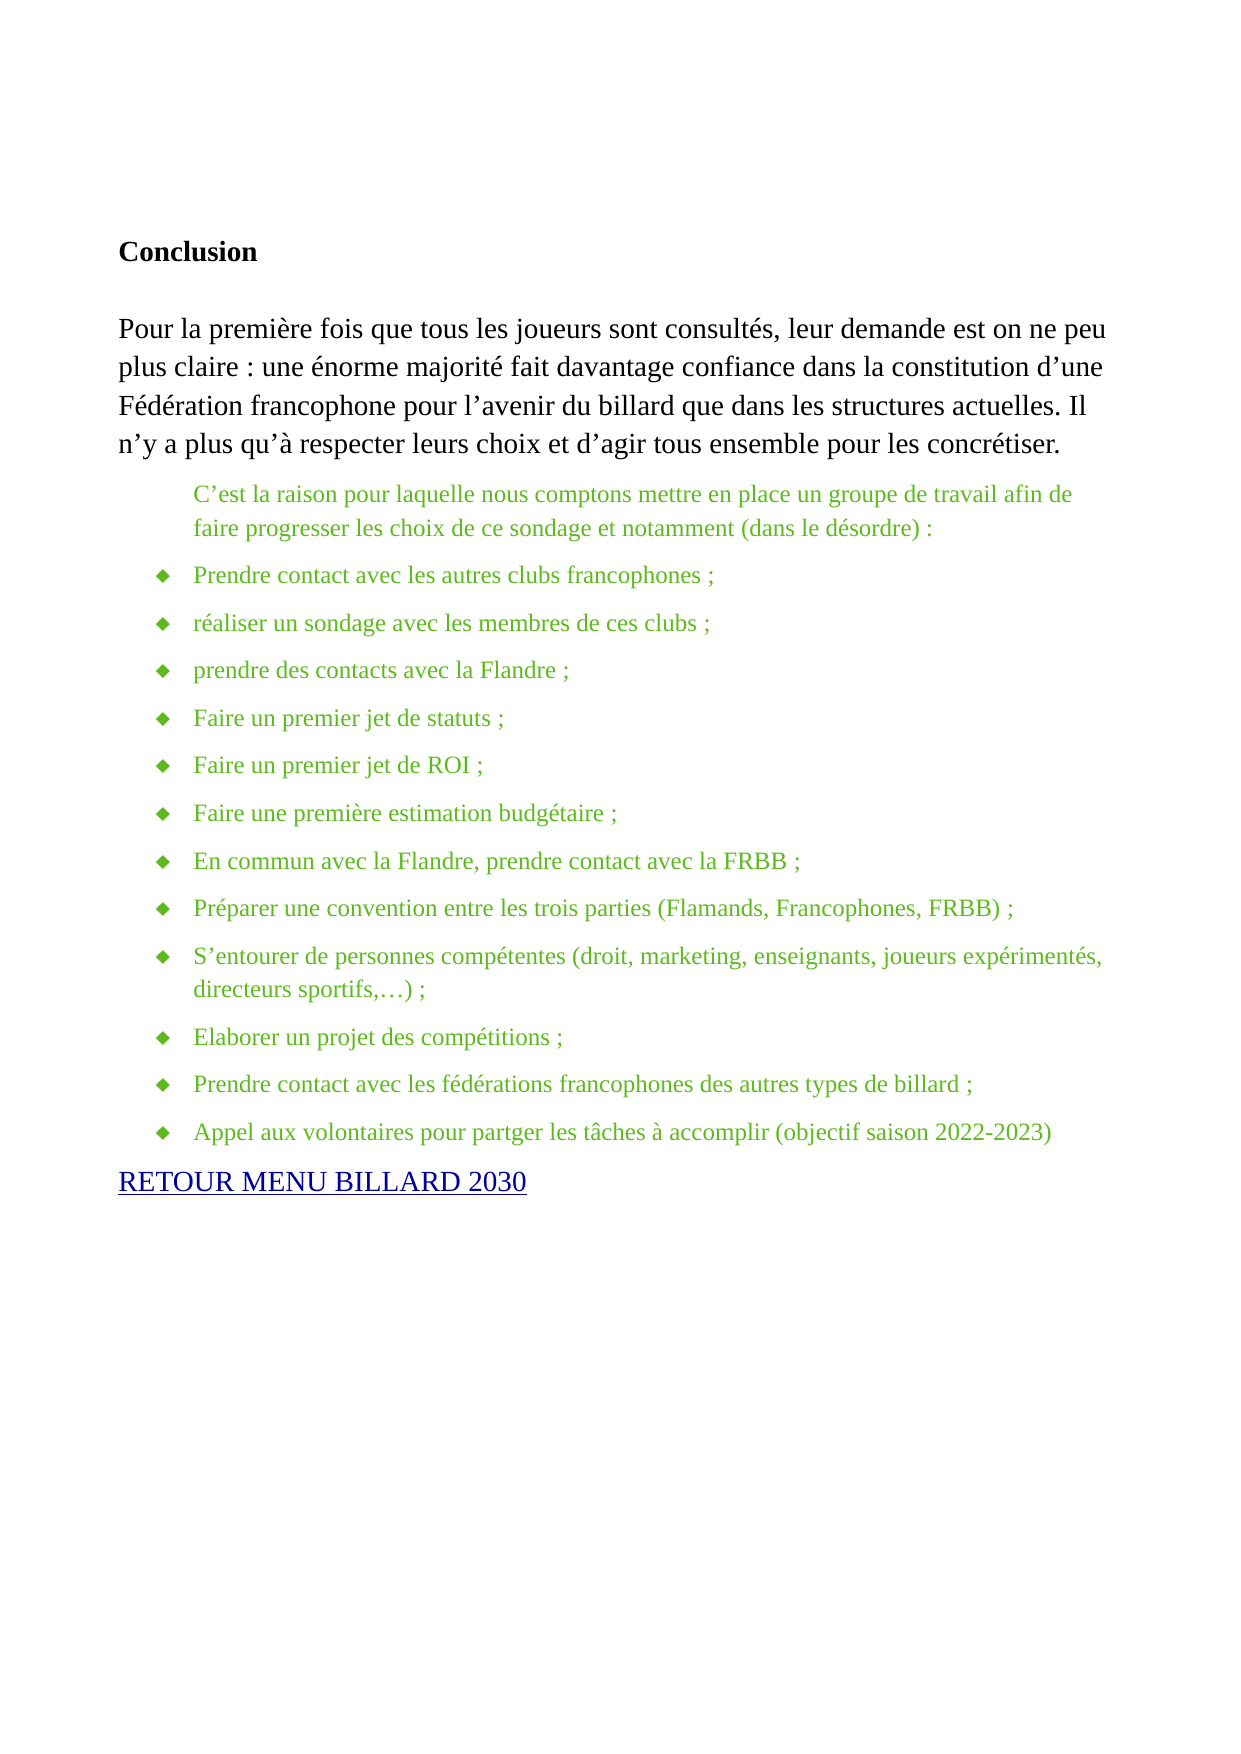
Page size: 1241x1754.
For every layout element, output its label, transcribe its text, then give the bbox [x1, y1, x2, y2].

list S’entourer de personnes compétentes (droit, marketing, enseignants, joueurs expérimentés, directeurs sportifs,…) ; [156, 941, 1122, 1003]
list Appel aux volontaires pour partger les tâches à accomplir (objectif saison 2022-2023) [156, 1117, 1122, 1146]
list Prendre contact avec les autres clubs francophones ; [156, 560, 1122, 589]
text Conclusion Pour la première fois que tous les joueurs sont consultés, leur demande est on ne peu plus claire : une énorme majorité fait davantage confiance dans la constitution d’une Fédération francophone pour l’avenir du billard que dans les structures actuelles. Il n’y a plus qu’à respecter leurs choix et d’agir tous ensemble pour les concrétiser. [118, 118, 1122, 460]
text RETOUR MENU BILLARD 2030 [118, 1164, 1122, 1198]
list Faire un premier jet de ROI ; [156, 751, 1122, 779]
list réaliser un sondage avec les membres de ces clubs ; [156, 608, 1122, 637]
list Faire un premier jet de statuts ; [156, 703, 1122, 732]
list Préparer une convention entre les trois parties (Flamands, Francophones, FRBB) ; [156, 893, 1122, 922]
list Faire une première estimation budgétaire ; [156, 798, 1122, 827]
list C’est la raison pour laquelle nous comptons mettre en place un groupe de travail afin de faire progresser les choix de ce sondage et notamment (dans le désordre) : [156, 479, 1122, 541]
list Prendre contact avec les fédérations francophones des autres types de billard ; [156, 1069, 1122, 1098]
list Elaborer un projet des compétitions ; [156, 1022, 1122, 1050]
list prendre des contacts avec la Flandre ; [156, 655, 1122, 684]
list En commun avec la Flandre, prendre contact avec la FRBB ; [156, 846, 1122, 874]
